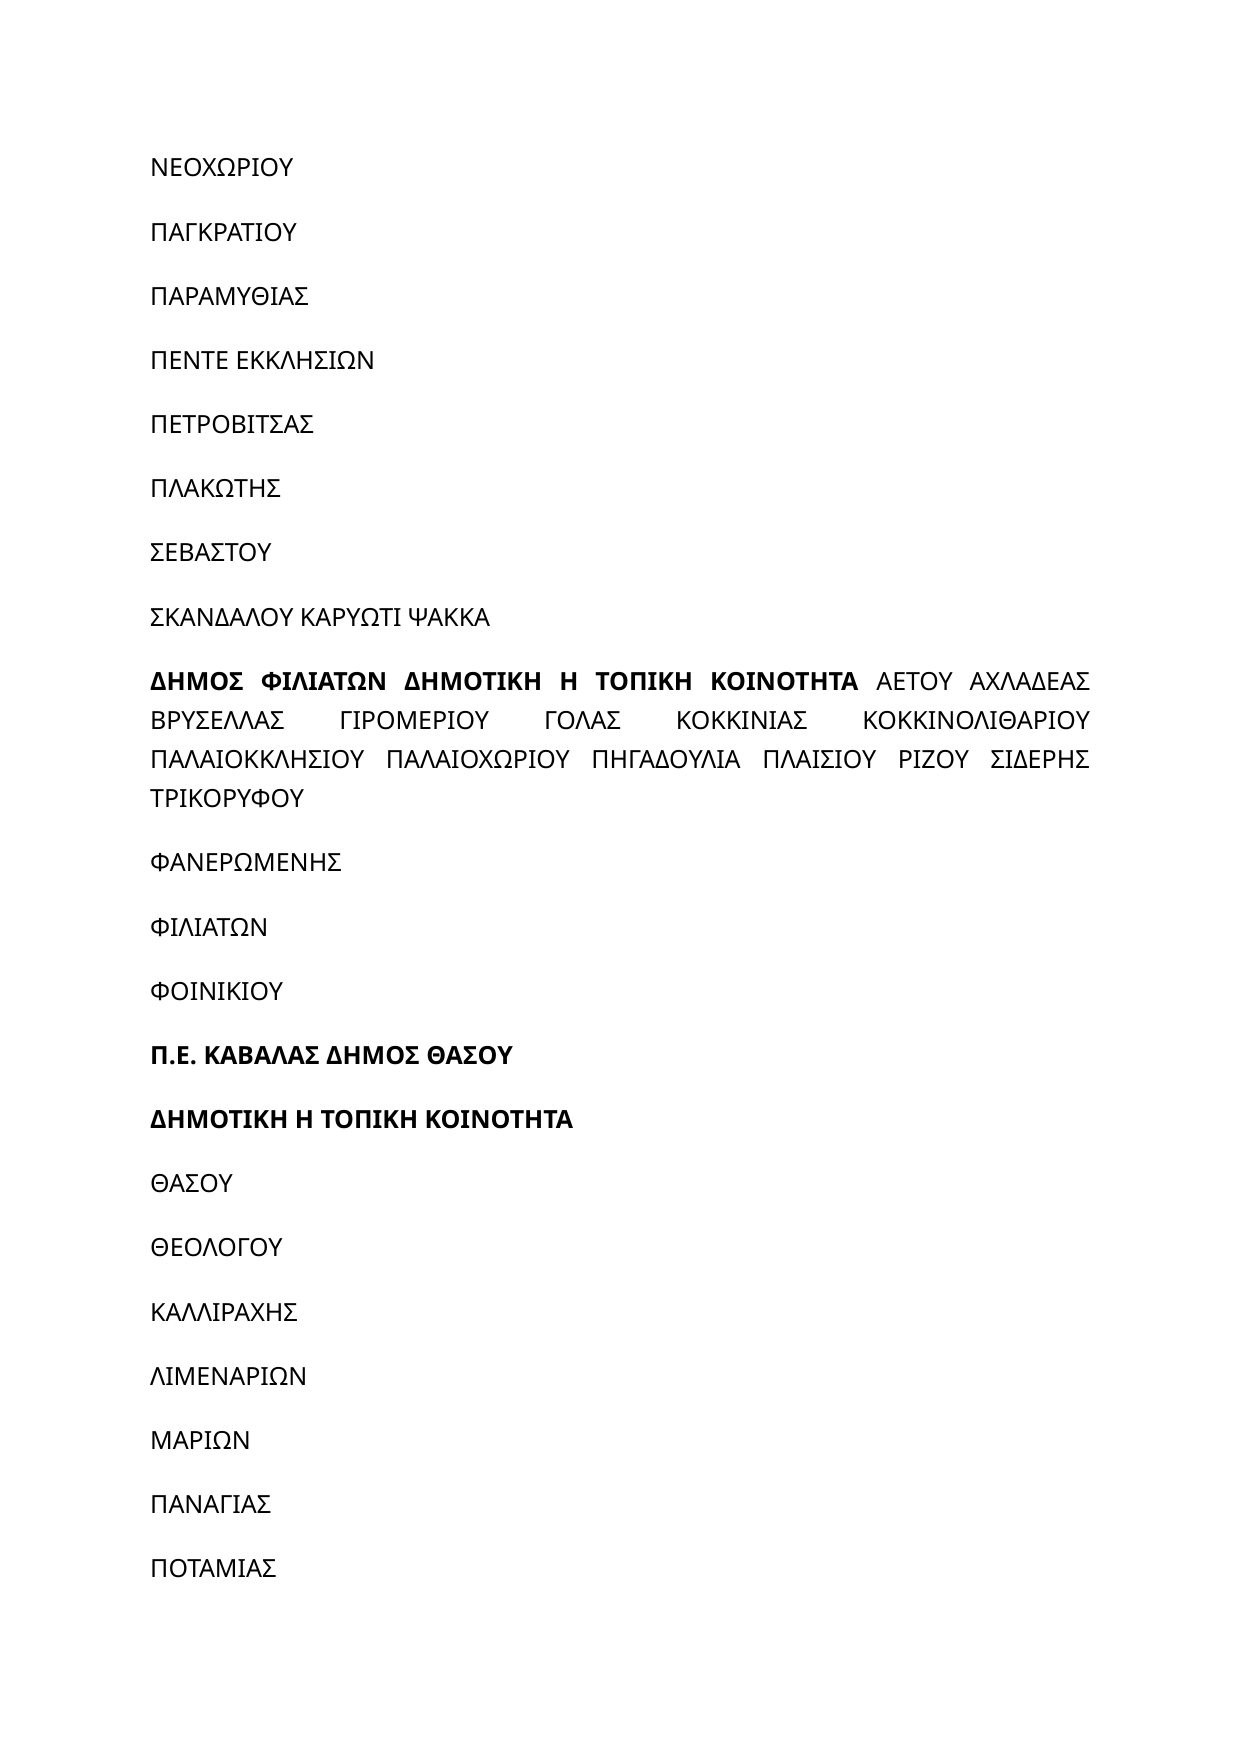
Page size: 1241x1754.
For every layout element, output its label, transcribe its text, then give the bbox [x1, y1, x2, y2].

text ΛΙΜΕΝΑΡΙΩΝ [150, 1358, 1090, 1392]
text ΦΑΝΕΡΩΜΕΝΗΣ [150, 845, 1090, 879]
text ΠΛΑΚΩΤΗΣ [150, 471, 1090, 505]
text ΠΟΤΑΜΙΑΣ [150, 1551, 1090, 1585]
text ΣΕΒΑΣΤΟΥ [150, 535, 1090, 569]
text ΦΟΙΝΙΚΙΟΥ [150, 973, 1090, 1007]
text ΠΑΓΚΡΑΤΙΟΥ [150, 214, 1090, 248]
text ΔΗΜΟΤΙΚΗ Η ΤΟΠΙΚΗ ΚΟΙΝΟΤΗΤΑ [150, 1102, 1090, 1136]
text ΠΑΡΑΜΥΘΙΑΣ [150, 278, 1090, 312]
text ΝΕΟΧΩΡΙΟΥ [150, 150, 1090, 184]
text ΔΗΜΟΣ ΦΙΛΙΑΤΩΝ ΔΗΜΟΤΙΚΗ Η ΤΟΠΙΚΗ ΚΟΙΝΟΤΗΤΑ ΑΕΤΟΥ ΑΧΛΑΔΕΑΣ ΒΡΥΣΕΛΛΑΣ ΓΙΡΟΜΕΡΙΟΥ ΓΟΛΑΣ ΚΟΚΚΙΝΙΑΣ ΚΟΚΚΙΝΟΛΙΘΑΡΙΟΥ ΠΑΛΑΙΟΚΚΛΗΣΙΟΥ ΠΑΛΑΙΟΧΩΡΙΟΥ ΠΗΓΑΔΟΥΛΙΑ ΠΛΑΙΣΙΟΥ ΡΙΖΟΥ ΣΙΔΕΡΗΣ ΤΡΙΚΟΡΥΦΟΥ [150, 663, 1090, 815]
text Π.Ε. ΚΑΒΑΛΑΣ ΔΗΜΟΣ ΘΑΣΟΥ [150, 1037, 1090, 1072]
text ΜΑΡΙΩΝ [150, 1422, 1090, 1457]
text ΠΕΝΤΕ ΕΚΚΛΗΣΙΩΝ [150, 342, 1090, 377]
text ΚΑΛΛΙΡΑΧΗΣ [150, 1294, 1090, 1328]
text ΠΕΤΡΟΒΙΤΣΑΣ [150, 407, 1090, 441]
text ΠΑΝΑΓΙΑΣ [150, 1487, 1090, 1521]
text ΘΑΣΟΥ [150, 1166, 1090, 1200]
text ΘΕΟΛΟΓΟΥ [150, 1230, 1090, 1264]
text ΣΚΑΝΔΑΛΟΥ ΚΑΡΥΩΤΙ ΨΑΚΚΑ [150, 599, 1090, 633]
text ΦΙΛΙΑΤΩΝ [150, 909, 1090, 943]
